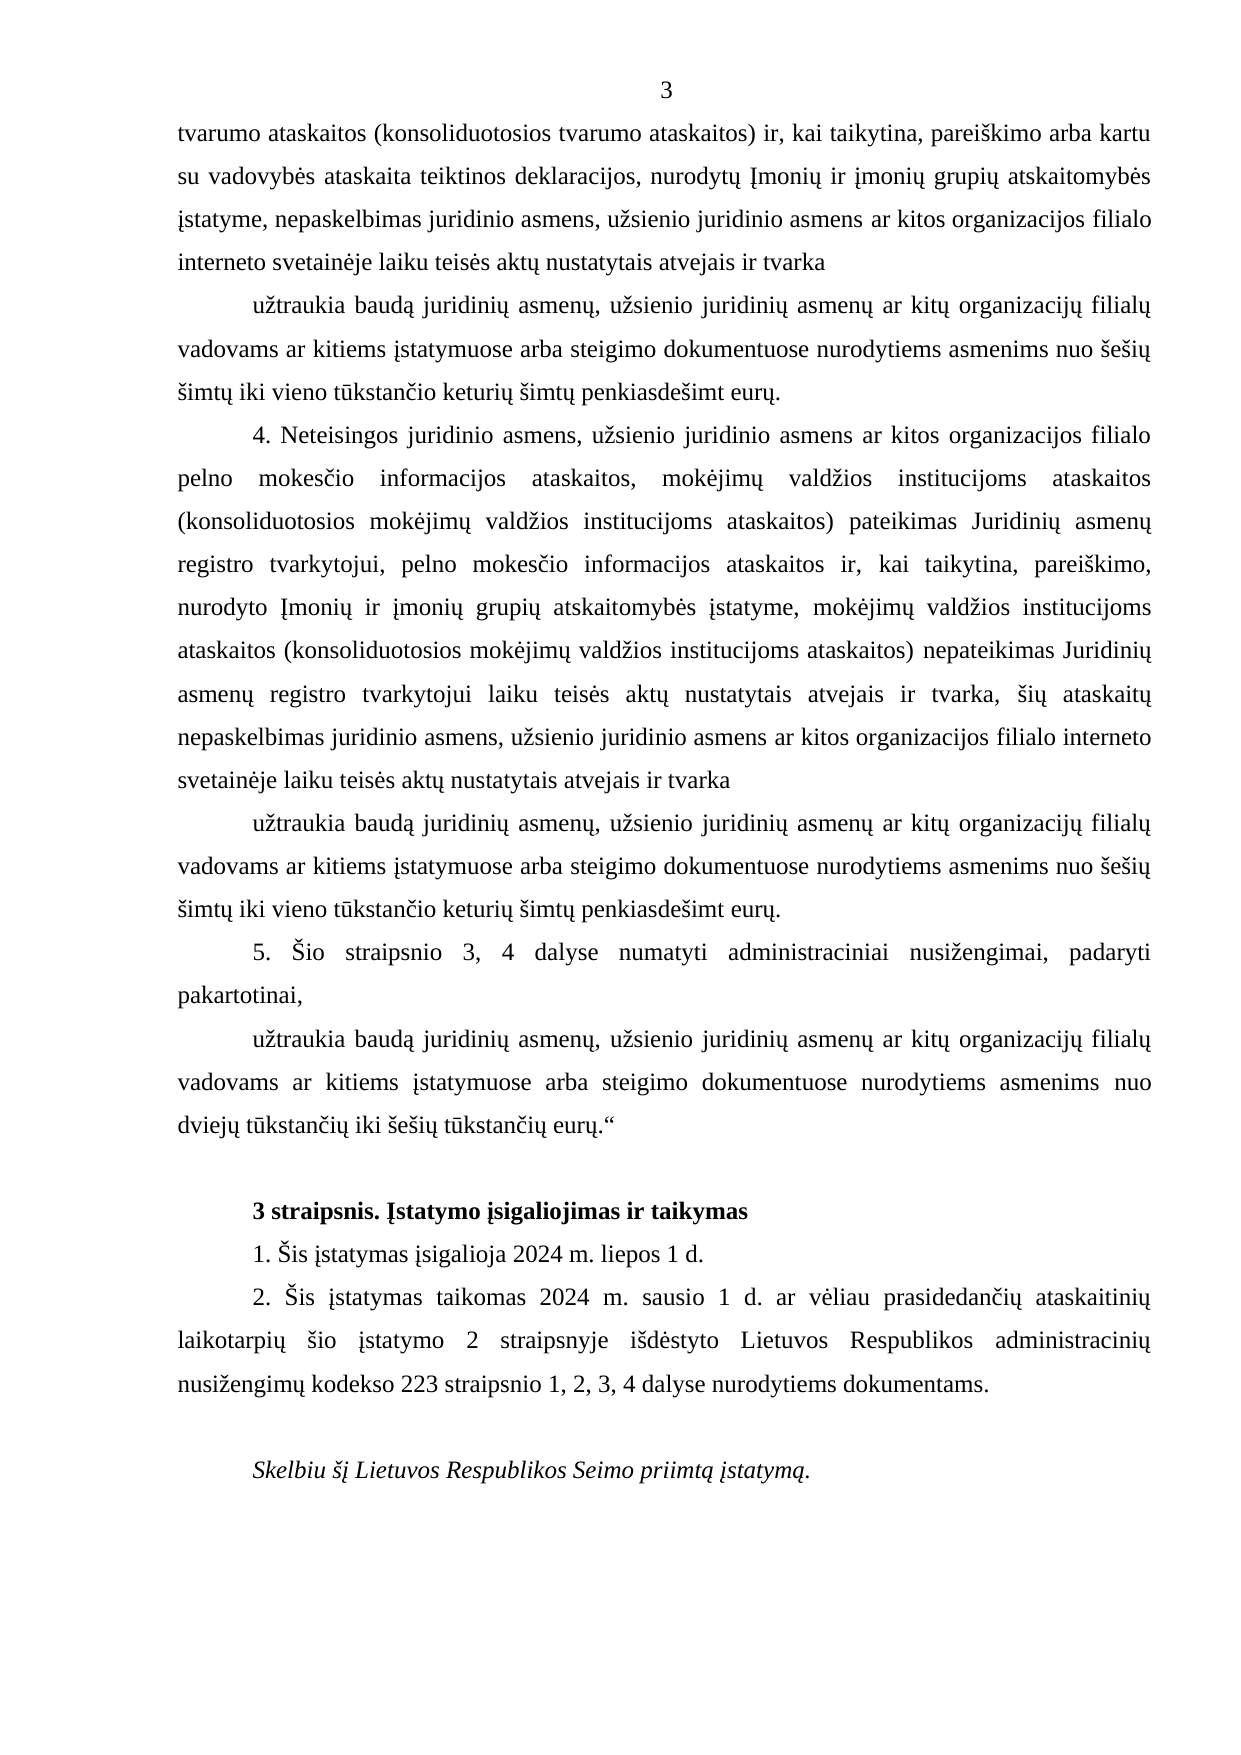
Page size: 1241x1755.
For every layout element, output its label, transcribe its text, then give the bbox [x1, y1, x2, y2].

text 5. Šio straipsnio 3, 4 dalyse numatyti administraciniai nusižengimai, padaryti pakartotinai, [177, 937, 1152, 1009]
text užtraukia baudą juridinių asmenų, užsienio juridinių asmenų ar kitų organizacijų filialų vadovams ar kitiems įstatymuose arba steigimo dokumentuose nurodytiems asmenims nuo šešių šimtų iki vieno tūkstančio keturių šimtų penkiasdešimt eurų. [177, 291, 1152, 406]
text užtraukia baudą juridinių asmenų, užsienio juridinių asmenų ar kitų organizacijų filialų vadovams ar kitiems įstatymuose arba steigimo dokumentuose nurodytiems asmenims nuo šešių šimtų iki vieno tūkstančio keturių šimtų penkiasdešimt eurų. [177, 808, 1152, 923]
text tvarumo ataskaitos (konsoliduotosios tvarumo ataskaitos) ir, kai taikytina, pareiškimo arba kartu su vadovybės ataskaita teiktinos deklaracijos, nurodytų Įmonių ir įmonių grupių atskaitomybės įstatyme, nepaskelbimas juridinio asmens, užsienio juridinio asmens ar kitos organizacijos filialo interneto svetainėje laiku teisės aktų nustatytais atvejais ir tvarka [177, 118, 1152, 276]
text 4. Neteisingos juridinio asmens, užsienio juridinio asmens ar kitos organizacijos filialo pelno mokesčio informacijos ataskaitos, mokėjimų valdžios institucijoms ataskaitos (konsoliduotosios mokėjimų valdžios institucijoms ataskaitos) pateikimas Juridinių asmenų registro tvarkytojui, pelno mokesčio informacijos ataskaitos ir, kai taikytina, pareiškimo, nurodyto Įmonių ir įmonių grupių atskaitomybės įstatyme, mokėjimų valdžios institucijoms ataskaitos (konsoliduotosios mokėjimų valdžios institucijoms ataskaitos) nepateikimas Juridinių asmenų registro tvarkytojui laiku teisės aktų nustatytais atvejais ir tvarka, šių ataskaitų nepaskelbimas juridinio asmens, užsienio juridinio asmens ar kitos organizacijos filialo interneto svetainėje laiku teisės aktų nustatytais atvejais ir tvarka [177, 420, 1152, 794]
text 1. Šis įstatymas įsigalioja 2024 m. liepos 1 d. [177, 1239, 1152, 1268]
text 3 straipsnis. Įstatymo įsigaliojimas ir taikymas [177, 1196, 1152, 1225]
text Skelbiu šį Lietuvos Respublikos Seimo priimtą įstatymą. [177, 1455, 1152, 1484]
text 2. Šis įstatymas taikomas 2024 m. sausio 1 d. ar vėliau prasidedančių ataskaitinių laikotarpių šio įstatymo 2 straipsnyje išdėstyto Lietuvos Respublikos administracinių nusižengimų kodekso 223 straipsnio 1, 2, 3, 4 dalyse nurodytiems dokumentams. [177, 1282, 1152, 1397]
text užtraukia baudą juridinių asmenų, užsienio juridinių asmenų ar kitų organizacijų filialų vadovams ar kitiems įstatymuose arba steigimo dokumentuose nurodytiems asmenims nuo dviejų tūkstančių iki šešių tūkstančių eurų.“ [177, 1024, 1152, 1139]
